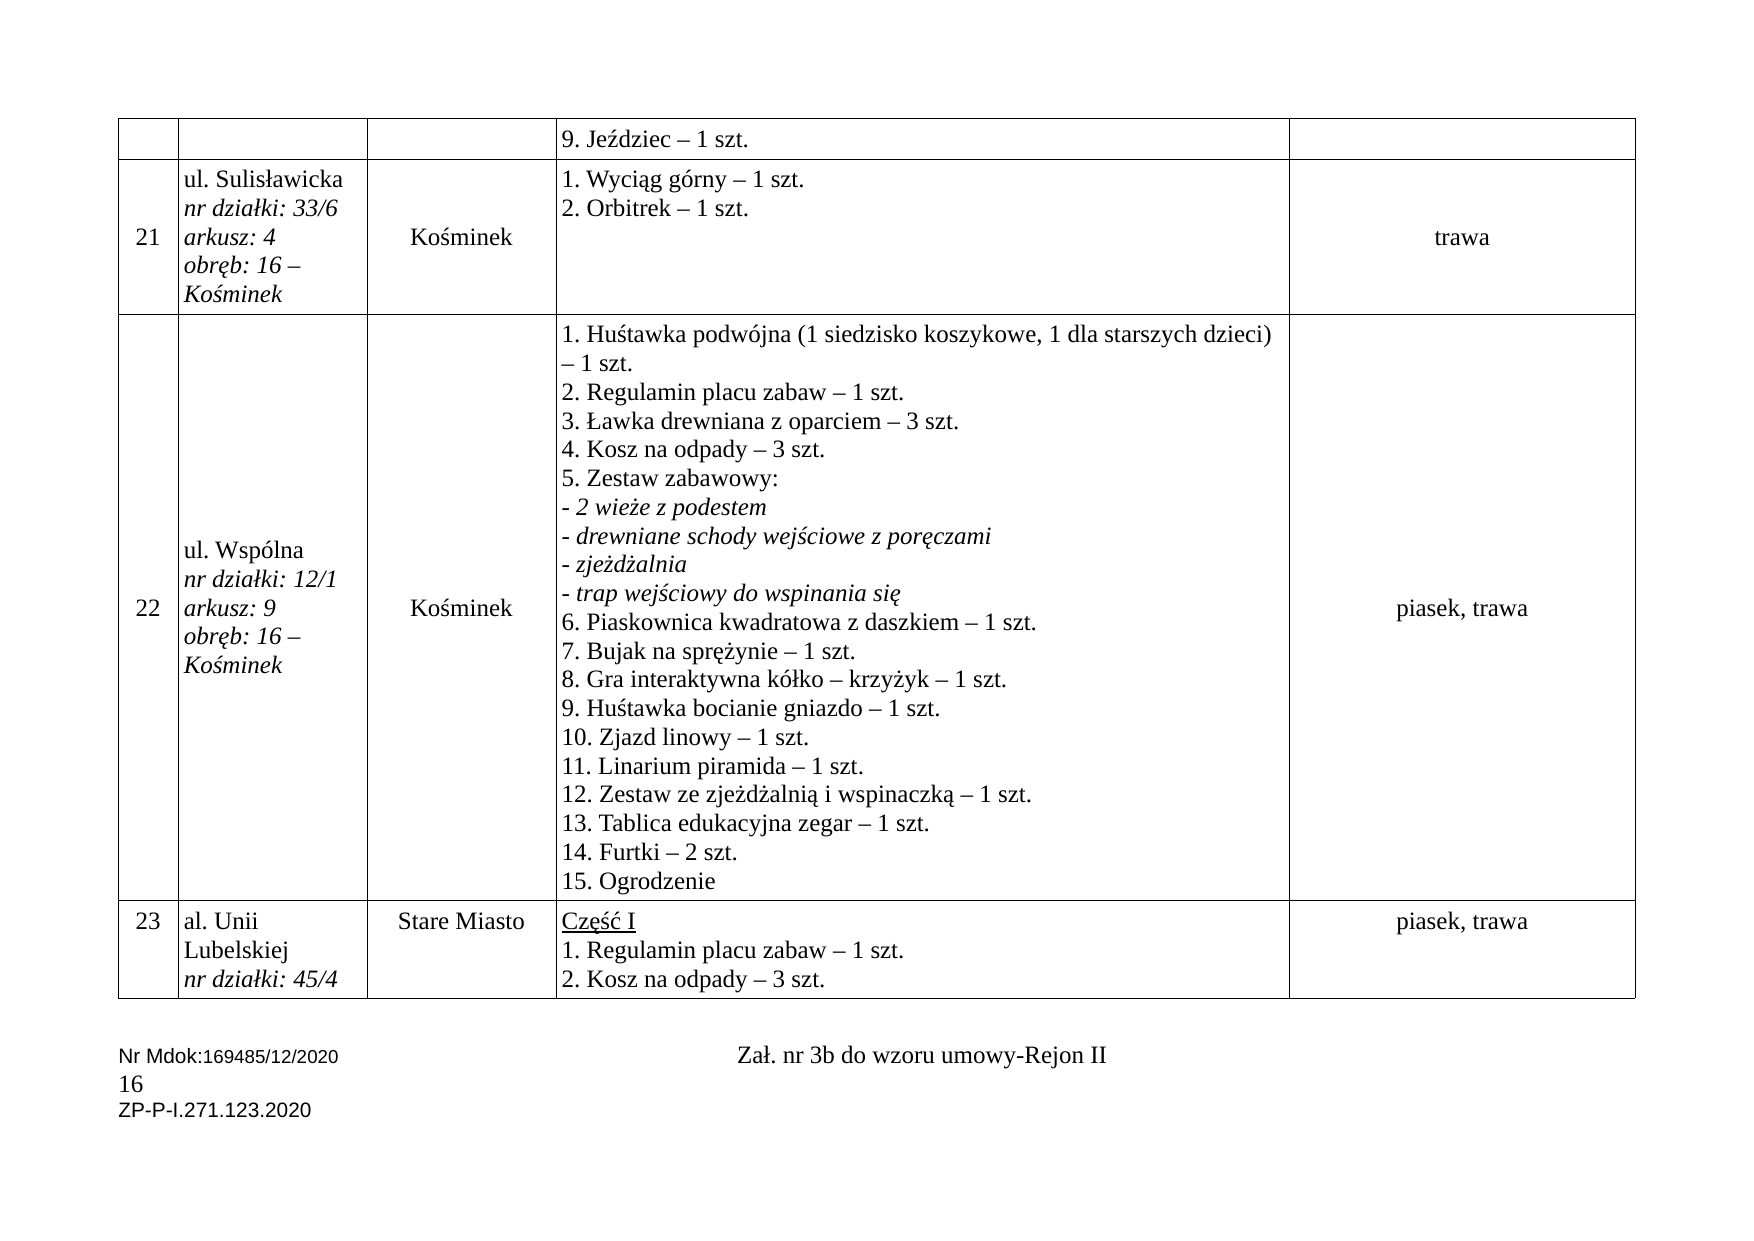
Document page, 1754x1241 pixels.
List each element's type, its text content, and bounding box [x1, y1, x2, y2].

table_cell 9. Jeździec – 1 szt. [557, 119, 1289, 158]
table_cell piasek, trawa [1290, 901, 1635, 998]
table_cell [179, 119, 367, 158]
table_cell trawa [1290, 160, 1635, 314]
table_cell [119, 119, 178, 158]
table_cell piasek, trawa [1290, 315, 1635, 900]
table_cell 21 [119, 160, 178, 314]
table_cell Stare Miasto [368, 901, 556, 998]
table_cell [1290, 119, 1635, 158]
table_cell al. Unii Lubelskiej nr działki: 45/4 [179, 901, 367, 998]
table_cell Kośminek [368, 315, 556, 900]
table_cell 1. Wyciąg górny – 1 szt. 2. Orbitrek – 1 szt. [557, 160, 1289, 314]
table_cell 23 [119, 901, 178, 998]
table_cell 1. Huśtawka podwójna (1 siedzisko koszykowe, 1 dla starszych dzieci) – 1 szt. 2. Regulamin placu zabaw – 1 szt. 3. Ławka drewniana z oparciem – 3 szt. 4. Kosz na odpady – 3 szt. 5. Zestaw zabawowy: - 2 wieże z podestem - drewniane schody wejściowe z poręczami - zjeżdżalnia - trap wejściowy do wspinania się 6. Piaskownica kwadratowa z daszkiem – 1 szt. 7. Bujak na sprężynie – 1 szt. 8. Gra interaktywna kółko – krzyżyk – 1 szt. 9. Huśtawka bocianie gniazdo – 1 szt. 10. Zjazd linowy – 1 szt. 11. Linarium piramida – 1 szt. 12. Zestaw ze zjeżdżalnią i wspinaczką – 1 szt. 13. Tablica edukacyjna zegar – 1 szt. 14. Furtki – 2 szt. 15. Ogrodzenie [557, 315, 1289, 900]
table_cell ul. Wspólna nr działki: 12/1 arkusz: 9 obręb: 16 – Kośminek [179, 315, 367, 900]
table_cell [368, 119, 556, 158]
table_cell 22 [119, 315, 178, 900]
table_cell ul. Sulisławicka nr działki: 33/6 arkusz: 4 obręb: 16 – Kośminek [179, 160, 367, 314]
table_cell Kośminek [368, 160, 556, 314]
table_cell Część I 1. Regulamin placu zabaw – 1 szt. 2. Kosz na odpady – 3 szt. [557, 901, 1289, 998]
